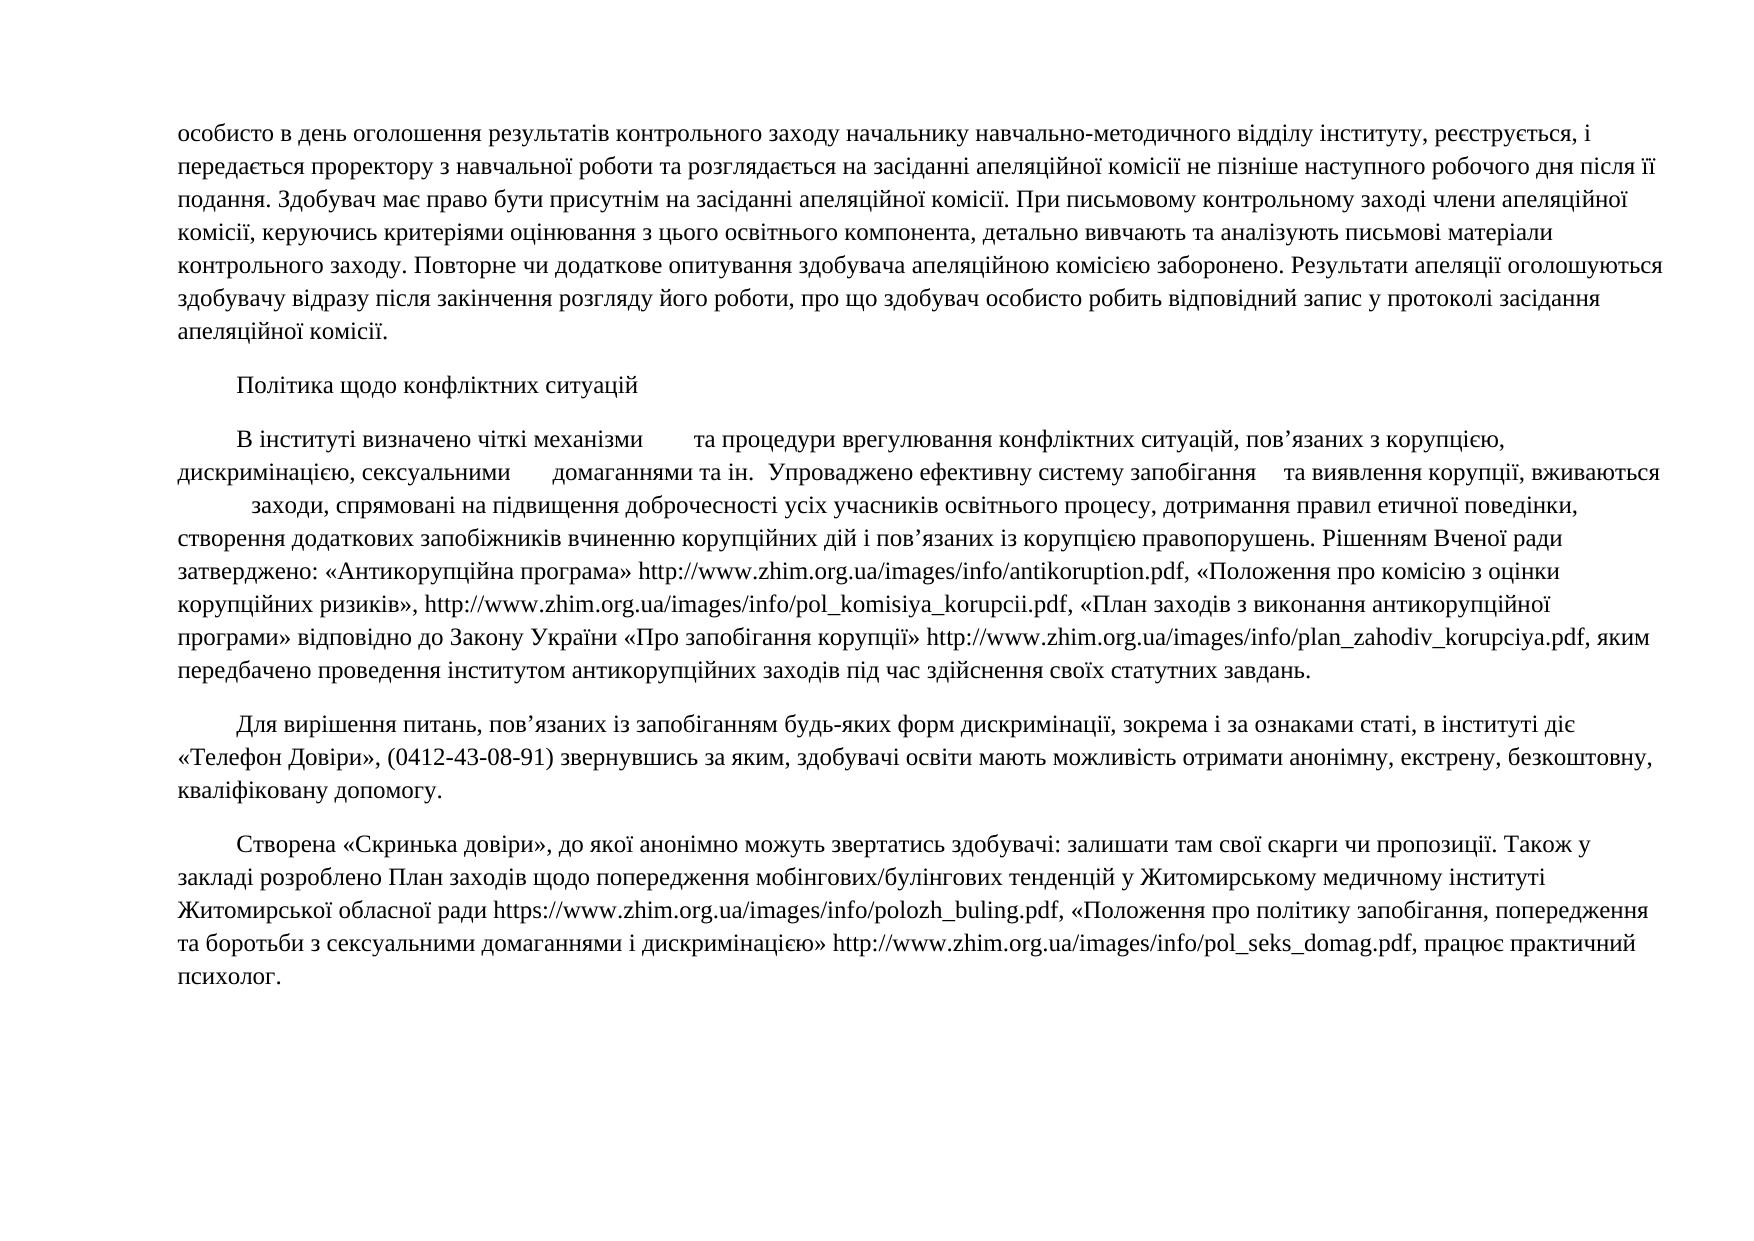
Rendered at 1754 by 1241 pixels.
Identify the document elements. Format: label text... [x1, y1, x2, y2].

text Для вирішення питань, пов’язаних із запобіганням будь-яких форм дискримінації, зокрема і за ознаками статі, в інституті діє «Телефон Довіри», (0412-43-08-91) звернувшись за яким, здобувачі освіти мають можливість отримати анонімну, екстрену, безкоштовну, кваліфіковану допомогу. [177, 709, 1665, 804]
text Політика щодо конфліктних ситуацій [177, 370, 1665, 399]
text особисто в день оголошення результатів контрольного заходу начальнику навчально-методичного відділу інституту, реєструється, і передається проректору з навчальної роботи та розглядається на засіданні апеляційної комісії не пізніше наступного робочого дня після її подання. Здобувач має право бути присутнім на засіданні апеляційної комісії. При письмовому контрольному заході члени апеляційної комісії, керуючись критеріями оцінювання з цього освітнього компонента, детально вивчають та аналізують письмові матеріали контрольного заходу. Повторне чи додаткове опитування здобувача апеляційною комісією заборонено. Результати апеляції оголошуються здобувачу відразу після закінчення розгляду його роботи, про що здобувач особисто робить відповідний запис у протоколі засідання апеляційної комісії. [177, 118, 1665, 345]
text В інституті визначено чіткі механізми та процедури врегулювання конфліктних ситуацій, пов’язаних з корупцією, дискримінацією, сексуальними домаганнями та ін. Упроваджено ефективну систему запобігання та виявлення корупції, вживаються заходи, спрямовані на підвищення доброчесності усіх учасників освітнього процесу, дотримання правил етичної поведінки, створення додаткових запобіжників вчиненню корупційних дій і пов’язаних із корупцією правопорушень. Рішенням Вченої ради затверджено: «Антикорупційна програма» http://www.zhim.org.ua/images/info/antikoruption.pdf, «Положення про комісію з оцінки корупційних ризиків», http://www.zhim.org.ua/images/info/pol_komisiya_korupcii.pdf, «План заходів з виконання антикорупційної програми» відповідно до Закону України «Про запобігання корупції» http://www.zhim.org.ua/images/info/plan_zahodiv_korupciya.pdf, яким передбачено проведення інститутом антикорупційних заходів під час здійснення своїх статутних завдань. [177, 424, 1665, 684]
text Створена «Скринька довіри», до якої анонімно можуть звертатись здобувачі: залишати там свої скарги чи пропозиції. Також у закладі розроблено План заходів щодо попередження мобінгових/булінгових тенденцій у Житомирському медичному інституті Житомирської обласної ради https://www.zhim.org.ua/images/info/polozh_buling.pdf, «Положення про політику запобігання, попередження та боротьби з сексуальними домаганнями і дискримінацією» http://www.zhim.org.ua/images/info/pol_seks_domag.pdf, працює практичний психолог. [177, 829, 1665, 990]
